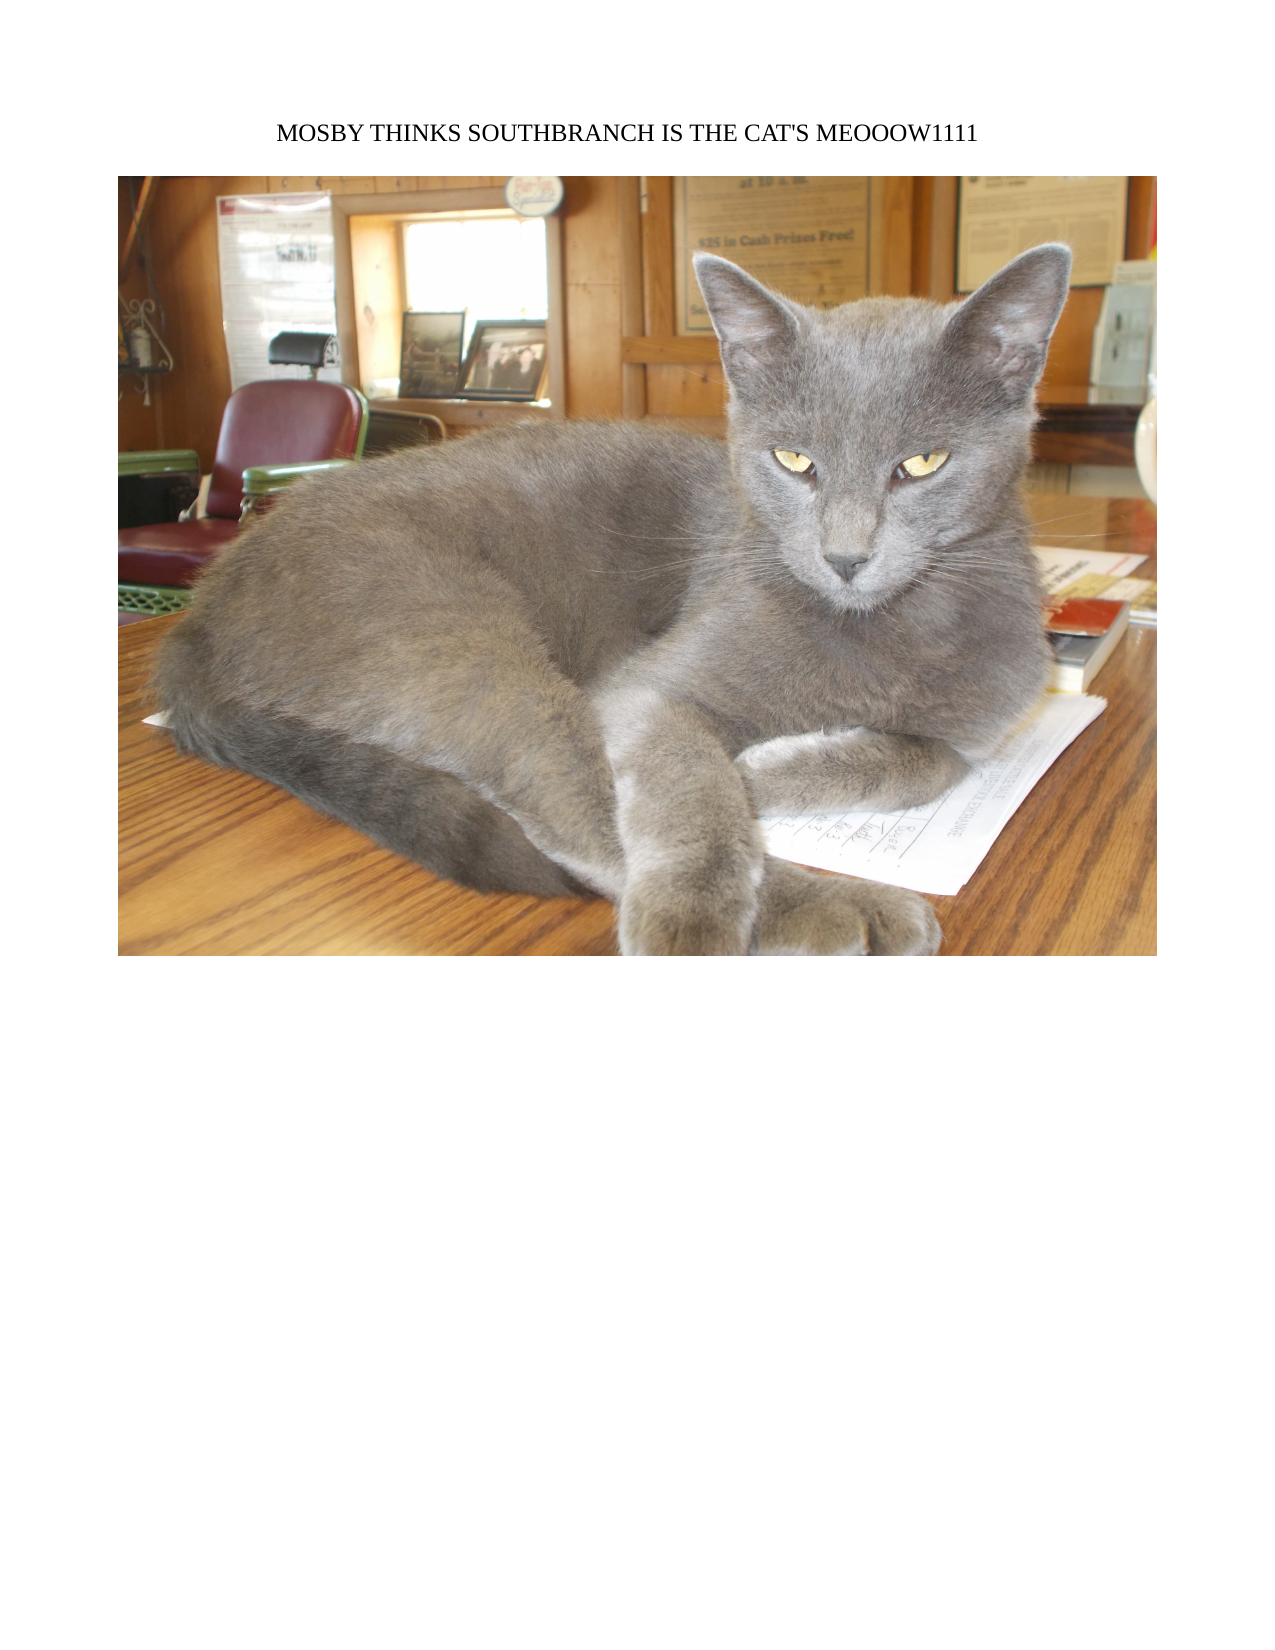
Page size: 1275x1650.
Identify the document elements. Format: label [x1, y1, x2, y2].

picture [118, 176, 1157, 956]
